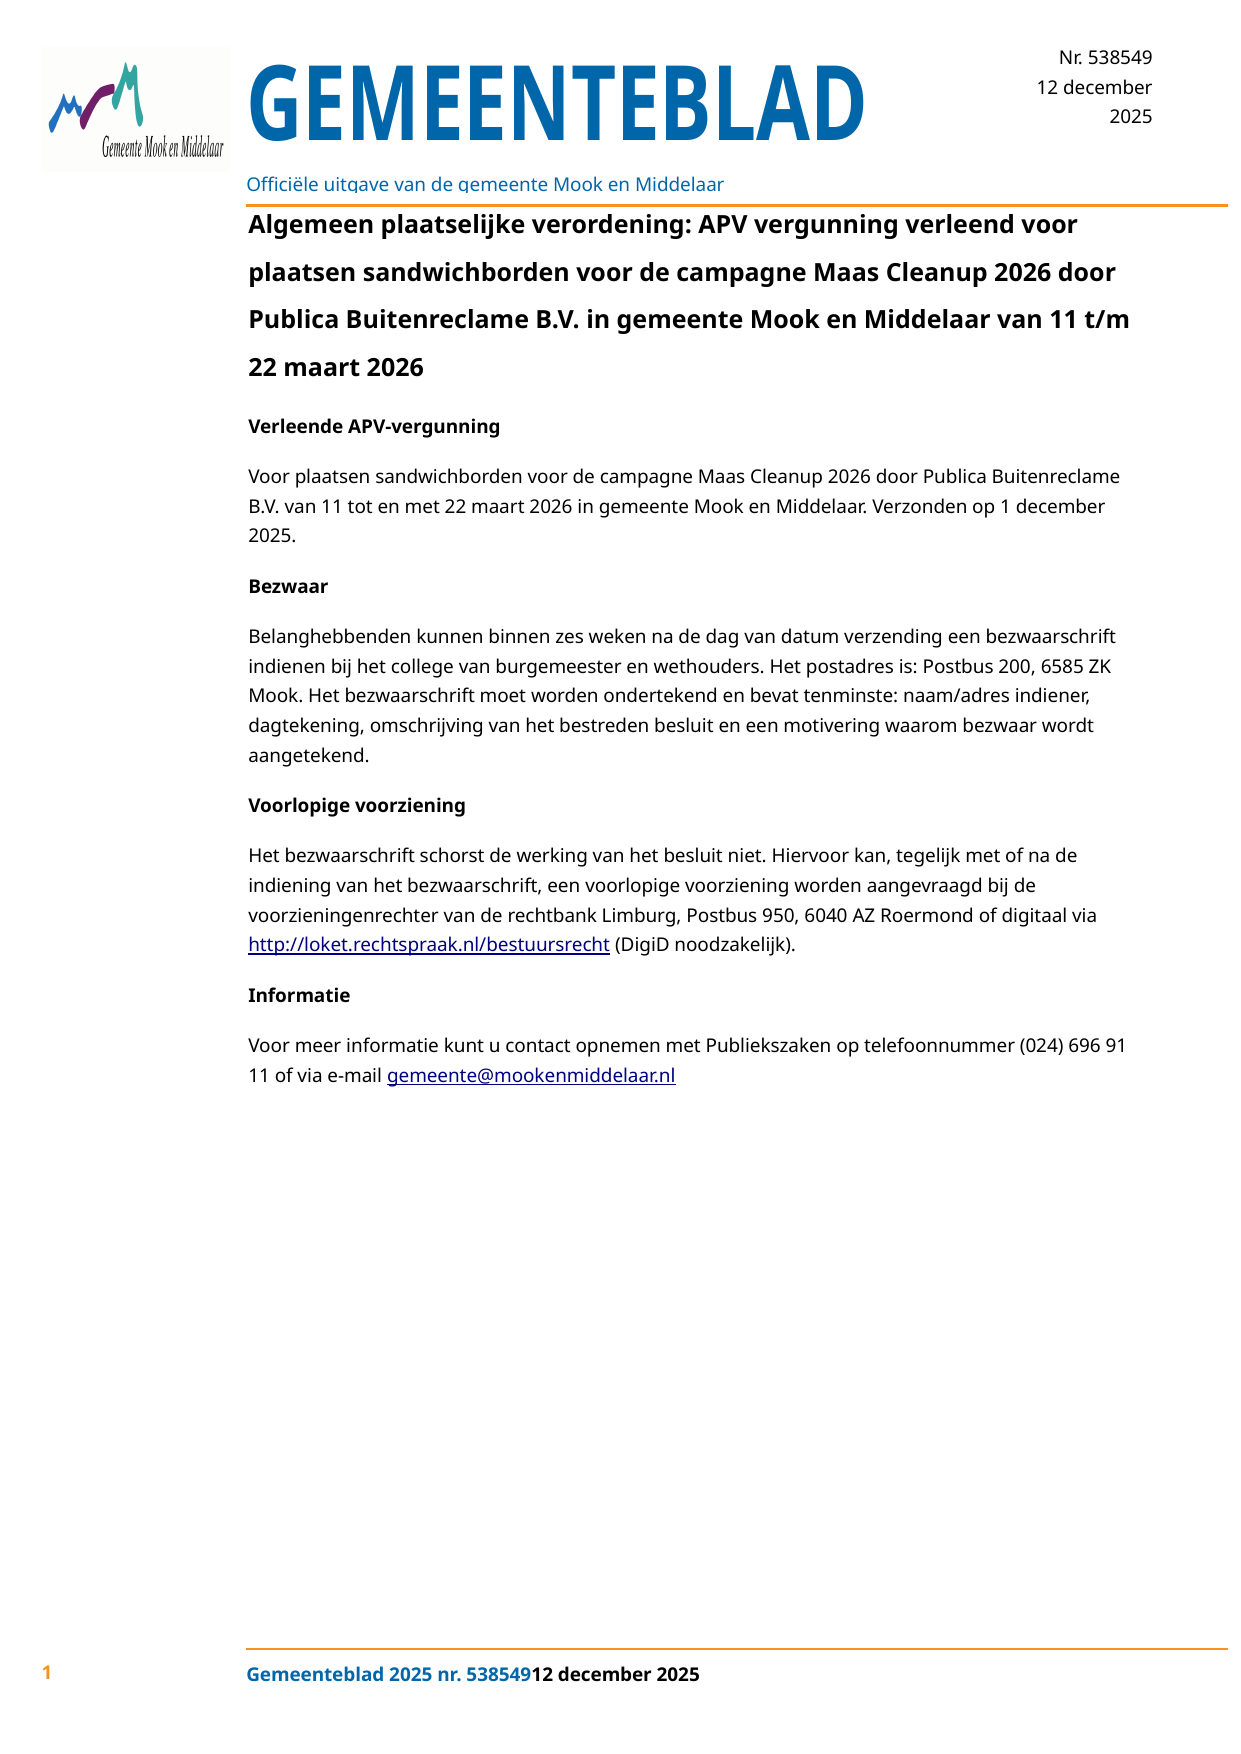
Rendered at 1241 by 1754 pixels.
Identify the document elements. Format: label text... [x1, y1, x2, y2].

text Informatie [248, 982, 1152, 1008]
text Voor meer informatie kunt u contact opnemen met Publiekszaken op telefoonnummer (024) 696 91 11 of via e-mail gemeente@mookenmiddelaar.nl [248, 1032, 1152, 1088]
text Bezwaar [248, 573, 1152, 599]
text Het bezwaarschrift schorst de werking van het besluit niet. Hiervoor kan, tegelijk met of na de indiening van het bezwaarschrift, een voorlopige voorziening worden aangevraagd bij de voorzieningenrechter van de rechtbank Limburg, Postbus 950, 6040 AZ Roermond of digitaal via http://loket.rechtspraak.nl/bestuursrecht (DigiD noodzakelijk). [248, 843, 1152, 957]
text Verleende APV-vergunning [248, 413, 1152, 439]
text Algemeen plaatselijke verordening: APV vergunning verleend voor plaatsen sandwichborden voor de campagne Maas Cleanup 2026 door Publica Buitenreclame B.V. in gemeente Mook en Middelaar van 11 t/m 22 maart 2026 [248, 207, 1152, 384]
text Belanghebbenden kunnen binnen zes weken na de dag van datum verzending een bezwaarschrift indienen bij het college van burgemeester en wethouders. Het postadres is: Postbus 200, 6585 ZK Mook. Het bezwaarschrift moet worden ondertekend en bevat tenminste: naam/adres indiener, dagtekening, omschrijving van het bestreden besluit en een motivering waarom bezwaar wordt aangetekend. [248, 623, 1152, 768]
text Voor plaatsen sandwichborden voor de campagne Maas Cleanup 2026 door Publica Buitenreclame B.V. van 11 tot en met 22 maart 2026 in gemeente Mook en Middelaar. Verzonden op 1 december 2025. [248, 463, 1152, 548]
picture [41, 47, 231, 172]
text Voorlopige voorziening [248, 792, 1152, 818]
